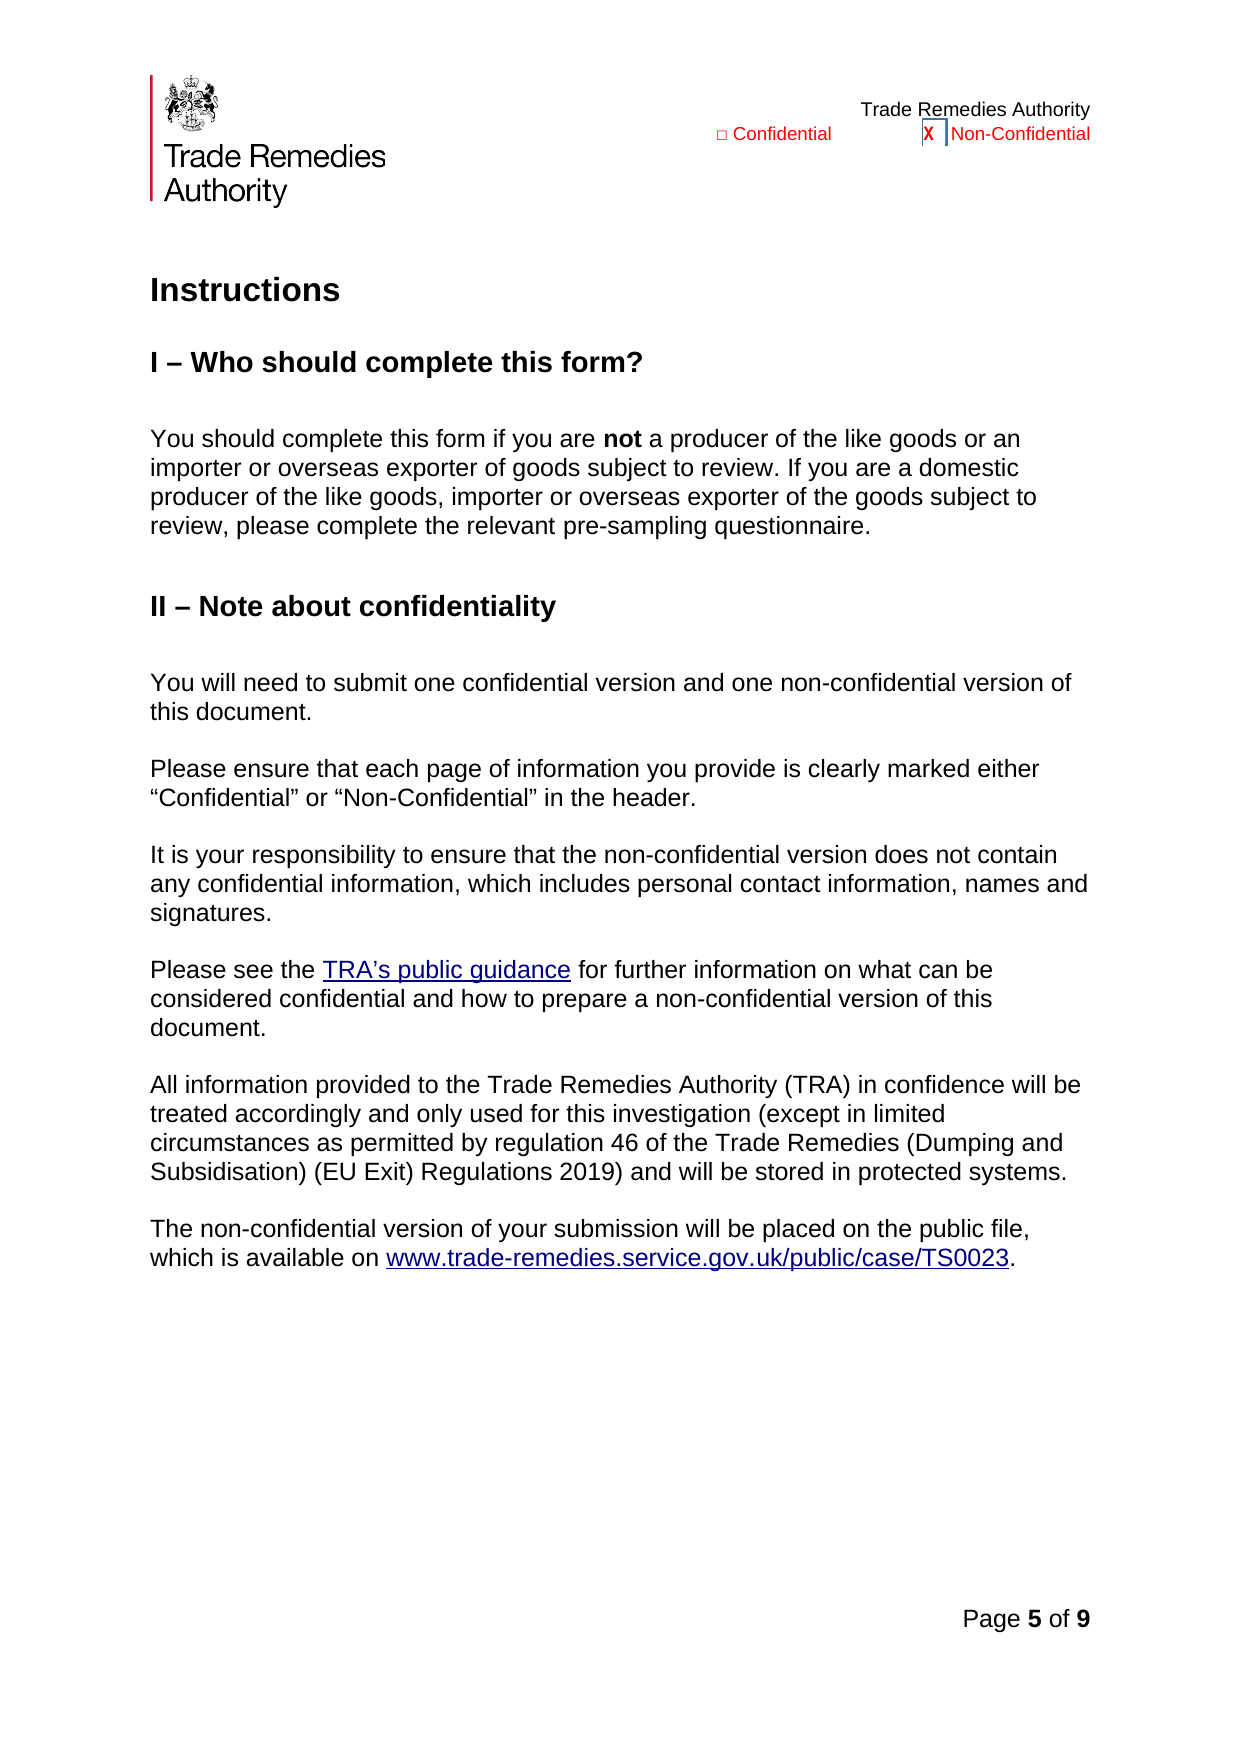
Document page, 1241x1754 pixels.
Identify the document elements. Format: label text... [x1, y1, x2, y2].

text The non-confidential version of your submission will be placed on the public file, which is available on www.trade-remedies.service.gov.uk/public/case/TS0023. [150, 1214, 1090, 1272]
text You should complete this form if you are not a producer of the like goods or an importer or overseas exporter of goods subject to review. If you are a domestic producer of the like goods, importer or overseas exporter of the goods subject to review, please complete the relevant pre-sampling questionnaire. [150, 424, 1090, 539]
text All information provided to the Trade Remedies Authority (TRA) in confidence will be treated accordingly and only used for this investigation (except in limited circumstances as permitted by regulation 46 of the Trade Remedies (Dumping and Subsidisation) (EU Exit) Regulations 2019) and will be stored in protected systems. [150, 1071, 1090, 1186]
text Please see the TRA’s public guidance for further information on what can be considered confidential and how to prepare a non-confidential version of this document. [150, 956, 1090, 1042]
subtitle I – Who should complete this form? [150, 346, 1090, 379]
subtitle Instructions [150, 269, 1090, 308]
subtitle II – Note about confidentiality [150, 589, 1090, 623]
text You will need to submit one confidential version and one non-confidential version of this document. [150, 668, 1090, 726]
text It is your responsibility to ensure that the non-confidential version does not contain any confidential information, which includes personal contact information, names and signatures. [150, 841, 1090, 927]
text Please ensure that each page of information you provide is clearly marked either “Confidential” or “Non-Confidential” in the header. [150, 754, 1090, 812]
